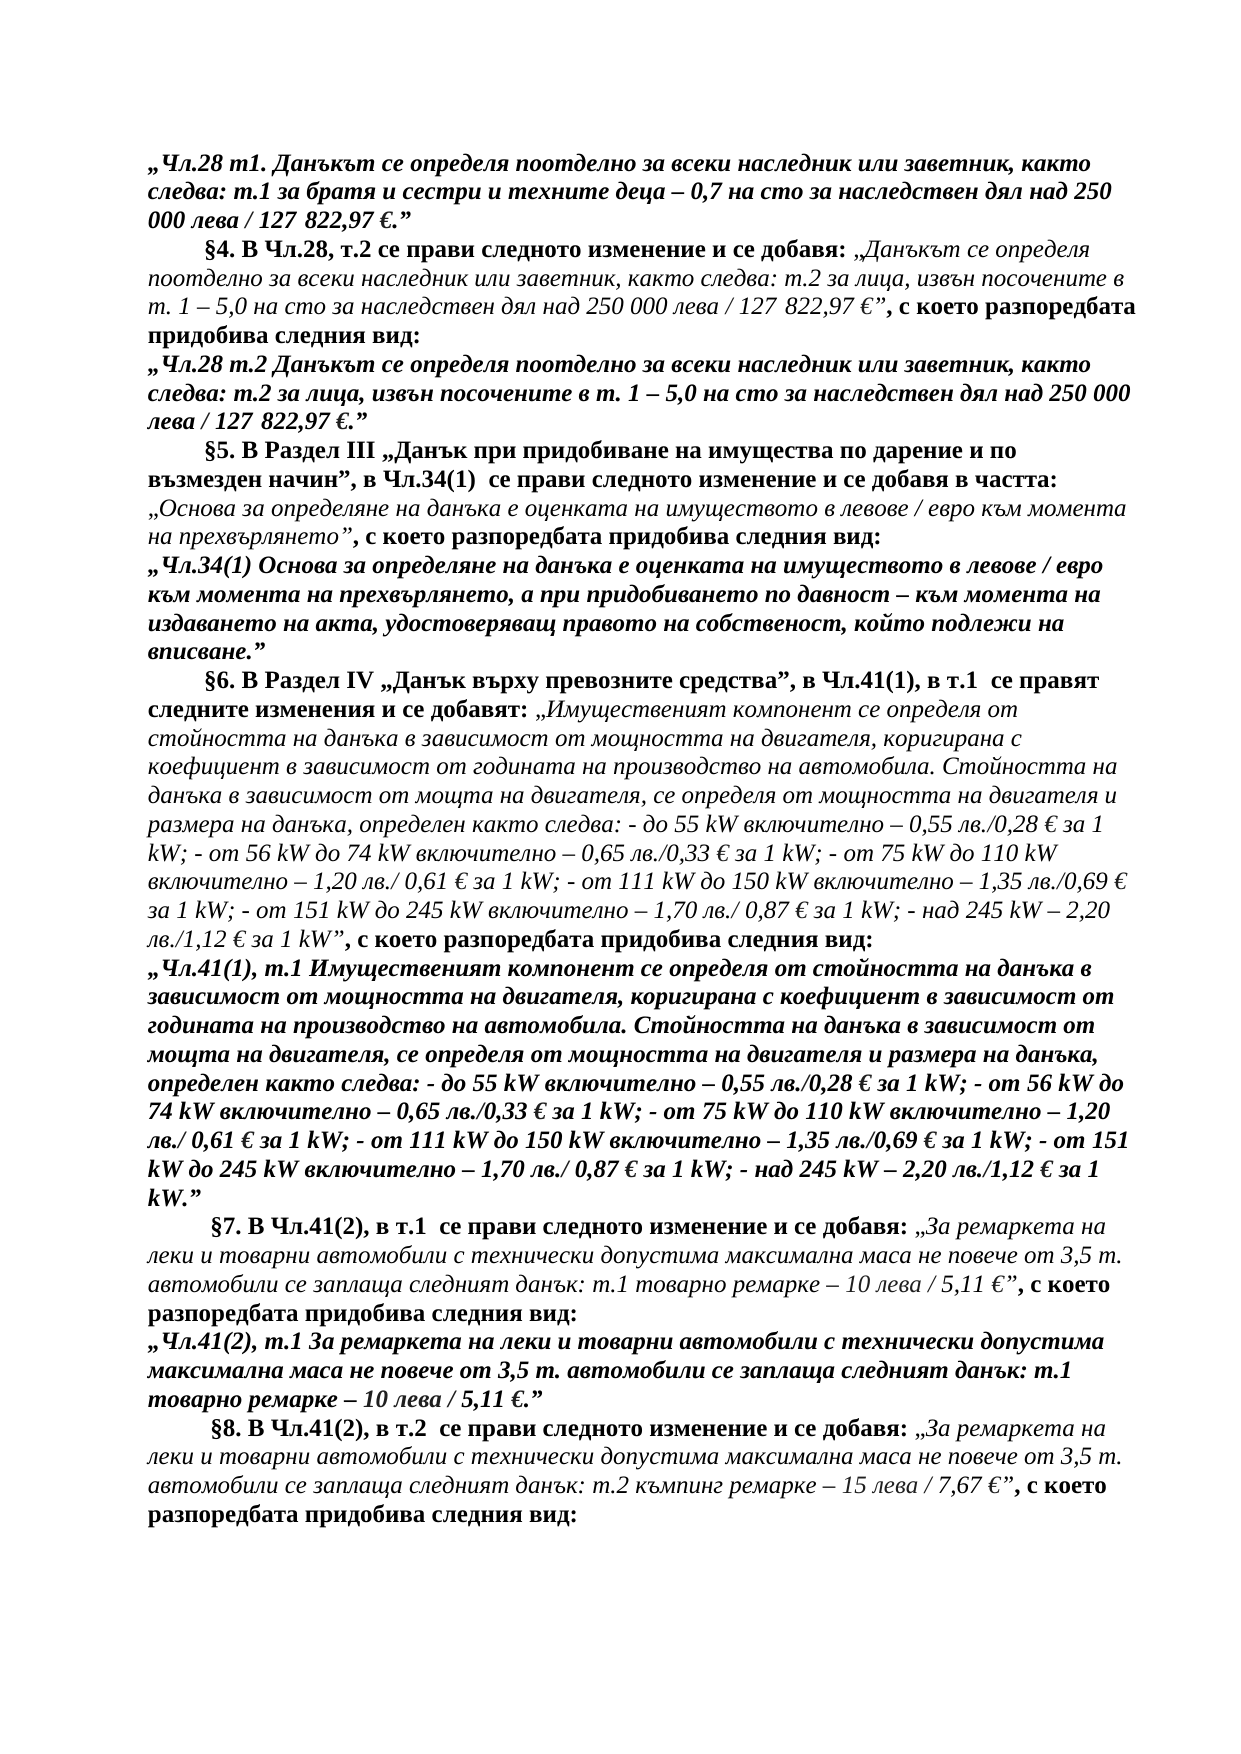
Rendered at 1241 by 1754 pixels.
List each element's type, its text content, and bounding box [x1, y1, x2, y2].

text §4. В Чл.28, т.2 се прави следното изменение и се добавя: „Данъкът се определя поотделно за всеки наследник или заветник, както следва: т.2 за лица, извън посочените в т. 1 – 5,0 на сто за наследствен дял над 250 000 лева / 127 822,97 €”, с което разпоредбата придобива следния вид: [148, 234, 1137, 349]
text §6. В Раздел IV „Данък върху превозните средства”, в Чл.41(1), в т.1 се правят следните изменения и се добавят: „Имущественият компонент се определя от стойността на данъка в зависимост от мощността на двигателя, коригирана с коефициент в зависимост от годината на производство на автомобила. Стойността на данъка в зависимост от мощта на двигателя, се определя от мощността на двигателя и размера на данъка, определен както следва: - до 55 kW включително – 0,55 лв./0,28 € за 1 kW; - от 56 kW до 74 kW включително – 0,65 лв./0,33 € за 1 kW; - от 75 kW до 110 kW включително – 1,20 лв./ 0,61 € за 1 kW; - от 111 kW до 150 kW включително – 1,35 лв./0,69 € за 1 kW; - от 151 kW до 245 kW включително – 1,70 лв./ 0,87 € за 1 kW; - над 245 kW – 2,20 лв./1,12 € за 1 kW”, с което разпоредбата придобива следния вид: [148, 665, 1137, 953]
text §8. В Чл.41(2), в т.2 се прави следното изменение и се добавя: „За ремаркета на леки и товарни автомобили с технически допустима максимална маса не повече от 3,5 т. автомобили се заплаща следният данък: т.2 къмпинг ремарке – 15 лева / 7,67 €”, с което разпоредбата придобива следния вид: [148, 1413, 1137, 1528]
text „Чл.34(1) Основа за определяне на данъка е оценката на имуществото в левове / евро към момента на прехвърлянето, а при придобиването по давност – към момента на издаването на акта, удостоверяващ правото на собственост, който подлежи на вписване.” [148, 550, 1137, 665]
text „Чл.41(2), т.1 За ремаркета на леки и товарни автомобили с технически допустима максимална маса не повече от 3,5 т. автомобили се заплаща следният данък: т.1 товарно ремарке – 10 лева / 5,11 €.” [148, 1326, 1137, 1413]
text „Чл.28 т.2 Данъкът се определя поотделно за всеки наследник или заветник, както следва: т.2 за лица, извън посочените в т. 1 – 5,0 на сто за наследствен дял над 250 000 лева / 127 822,97 €.” [148, 349, 1137, 435]
text „Чл.41(1), т.1 Имущественият компонент се определя от стойността на данъка в зависимост от мощността на двигателя, коригирана с коефициент в зависимост от годината на производство на автомобила. Стойността на данъка в зависимост от мощта на двигателя, се определя от мощността на двигателя и размера на данъка, определен както следва: - до 55 kW включително – 0,55 лв./0,28 € за 1 kW; - от 56 kW до 74 kW включително – 0,65 лв./0,33 € за 1 kW; - от 75 kW до 110 kW включително – 1,20 лв./ 0,61 € за 1 kW; - от 111 kW до 150 kW включително – 1,35 лв./0,69 € за 1 kW; - от 151 kW до 245 kW включително – 1,70 лв./ 0,87 € за 1 kW; - над 245 kW – 2,20 лв./1,12 € за 1 kW.” [148, 953, 1137, 1211]
text §5. В Раздел III „Данък при придобиване на имущества по дарение и по възмезден начин”, в Чл.34(1) се прави следното изменение и се добавя в частта: „Основа за определяне на данъка е оценката на имуществото в левове / евро към момента на прехвърлянето”, с което разпоредбата придобива следния вид: [148, 435, 1137, 550]
text „Чл.28 т1. Данъкът се определя поотделно за всеки наследник или заветник, както следва: т.1 за братя и сестри и техните деца – 0,7 на сто за наследствен дял над 250 000 лева / 127 822,97 €.” [148, 148, 1137, 234]
text §7. В Чл.41(2), в т.1 се прави следното изменение и се добавя: „За ремаркета на леки и товарни автомобили с технически допустима максимална маса не повече от 3,5 т. автомобили се заплаща следният данък: т.1 товарно ремарке – 10 лева / 5,11 €”, с което разпоредбата придобива следния вид: [148, 1211, 1137, 1326]
